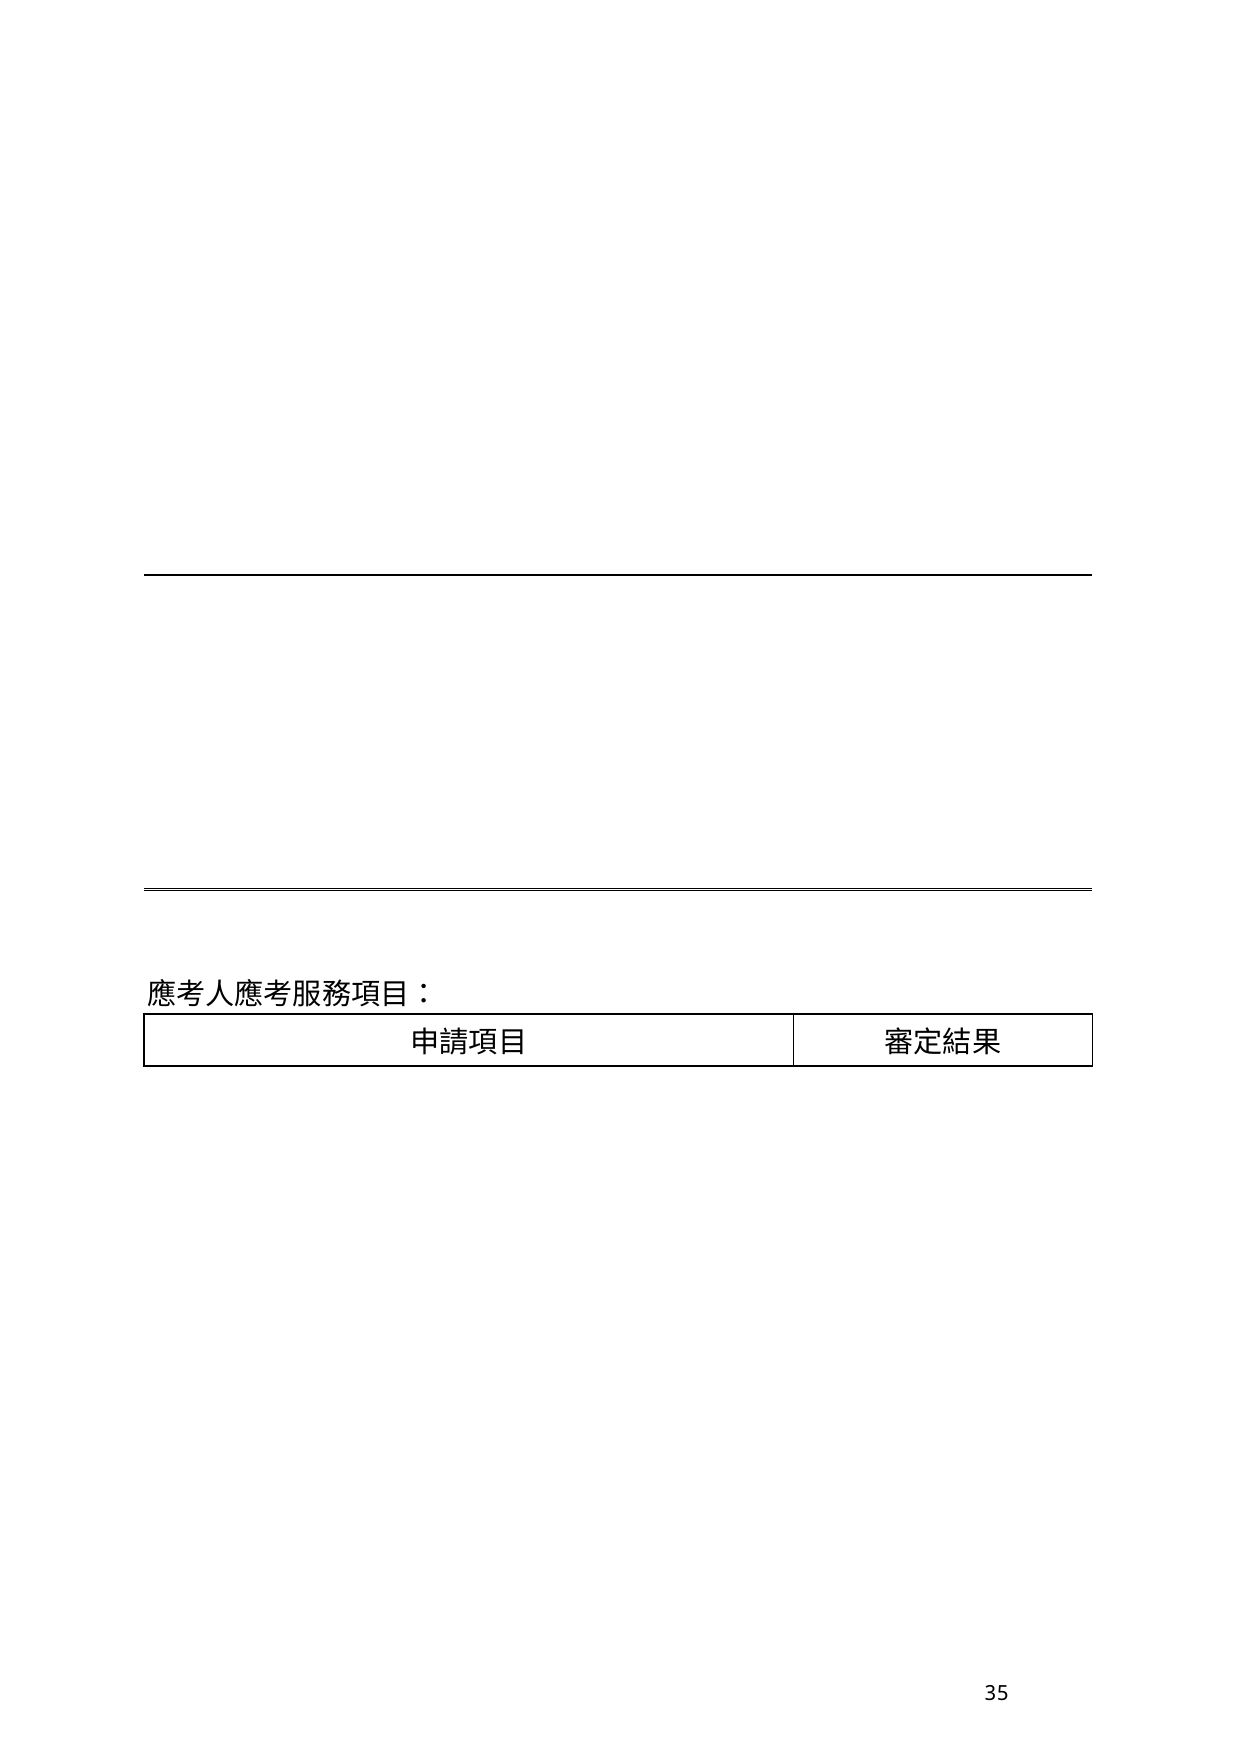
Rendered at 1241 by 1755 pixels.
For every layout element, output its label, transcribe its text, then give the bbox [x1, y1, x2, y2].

table_cell [303, 576, 653, 888]
table_cell [144, 576, 303, 888]
table_cell 應考人應考服務項目： [144, 891, 1092, 1013]
table_cell [1092, 888, 1096, 1013]
table_cell [1092, 574, 1096, 888]
table_cell [653, 576, 1092, 888]
table_cell 審定結果 [794, 1015, 1092, 1065]
table_cell 申請項目 [145, 1015, 793, 1065]
